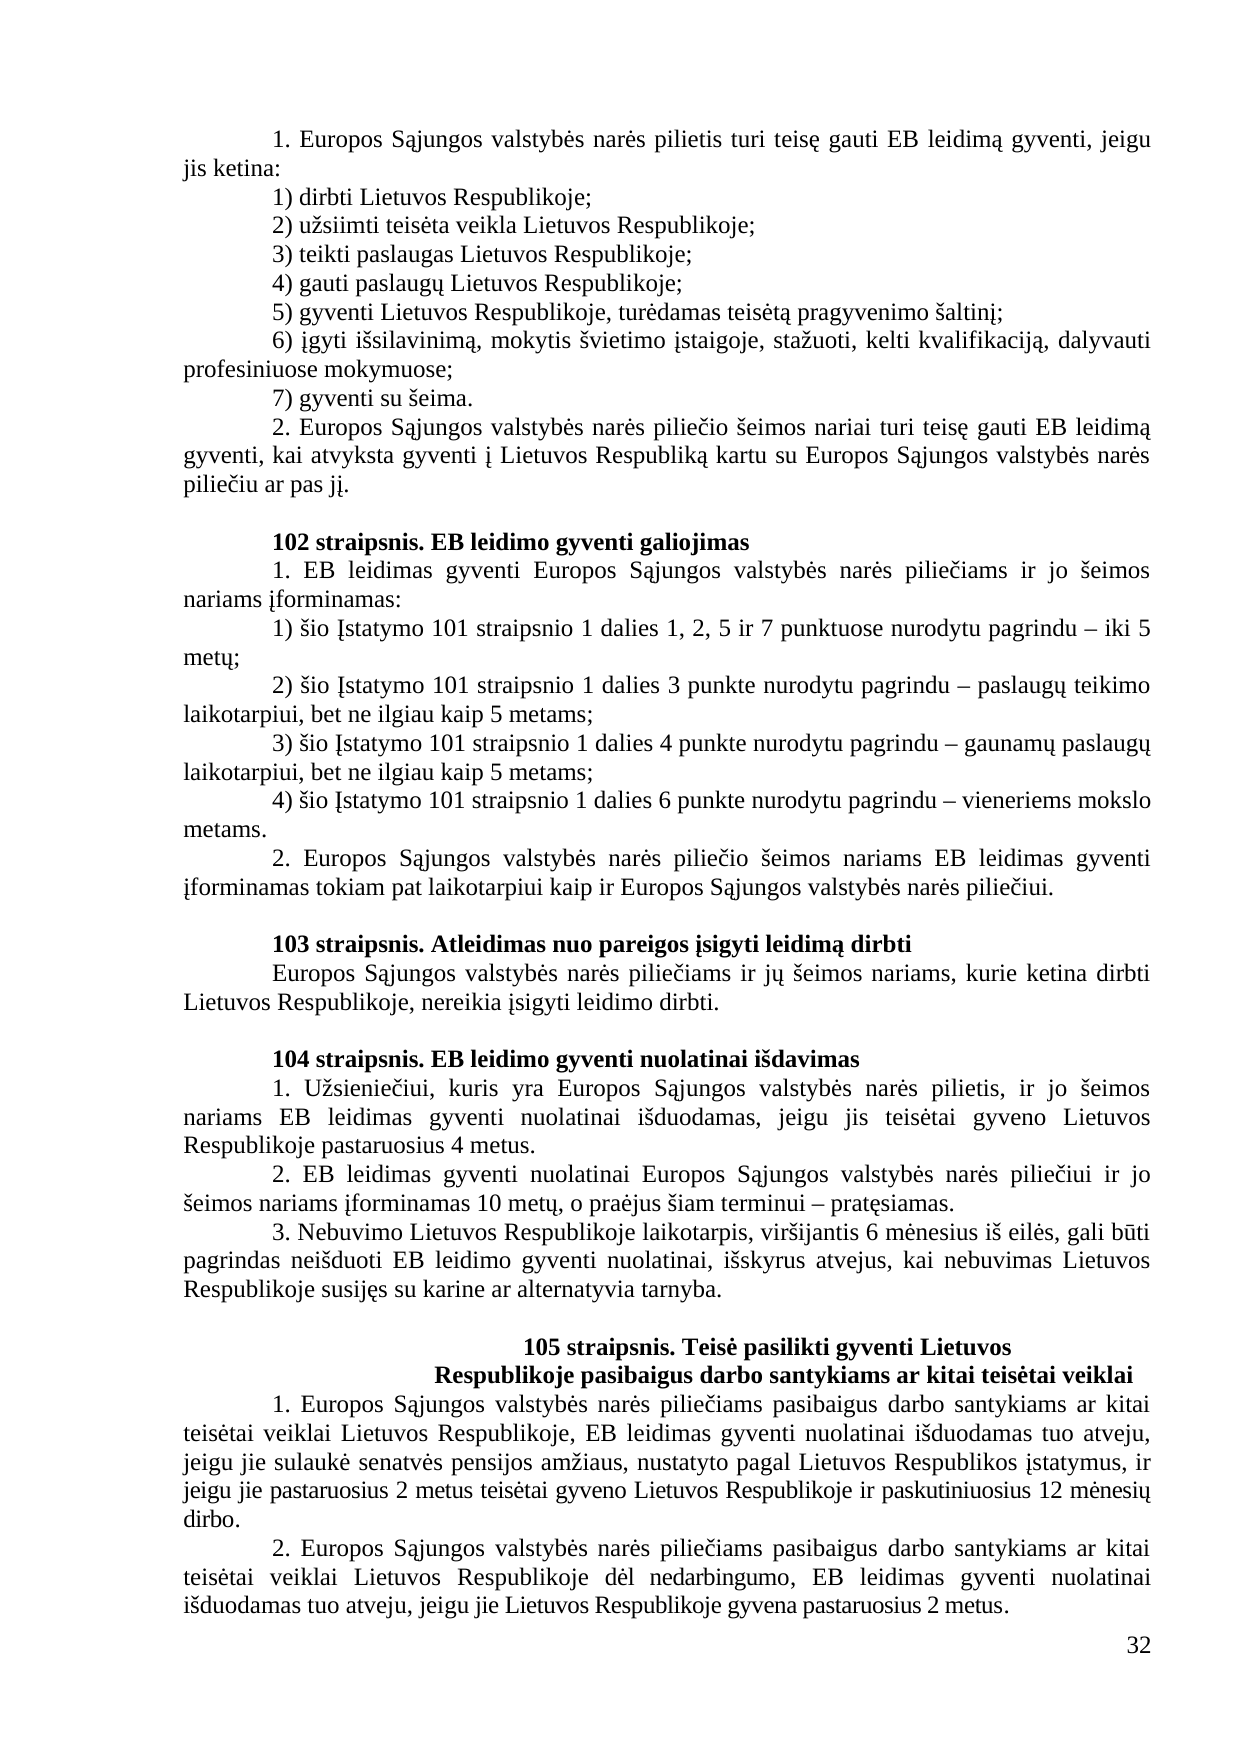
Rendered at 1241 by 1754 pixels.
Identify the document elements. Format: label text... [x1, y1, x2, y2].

text 104 straipsnis. EB leidimo gyventi nuolatinai išdavimas [183, 1044, 1152, 1073]
text 102 straipsnis. EB leidimo gyventi galiojimas [183, 527, 1152, 555]
text 6) įgyti išsilavinimą, mokytis švietimo įstaigoje, stažuoti, kelti kvalifikaciją, dalyvauti profesiniuose mokymuose; [183, 325, 1152, 383]
text 1) šio Įstatymo 101 straipsnio 1 dalies 1, 2, 5 ir 7 punktuose nurodytu pagrindu – iki 5 metų; [183, 613, 1152, 670]
text 2. Europos Sąjungos valstybės narės piliečio šeimos nariams EB leidimas gyventi įforminamas tokiam pat laikotarpiui kaip ir Europos Sąjungos valstybės narės piliečiui. [183, 843, 1152, 900]
text 103 straipsnis. Atleidimas nuo pareigos įsigyti leidimą dirbti [183, 929, 1152, 958]
text 4) šio Įstatymo 101 straipsnio 1 dalies 6 punkte nurodytu pagrindu – vieneriems mokslo metams. [183, 785, 1152, 843]
text 1. Užsieniečiui, kuris yra Europos Sąjungos valstybės narės pilietis, ir jo šeimos nariams EB leidimas gyventi nuolatinai išduodamas, jeigu jis teisėtai gyveno Lietuvos Respublikoje pastaruosius 4 metus. [183, 1073, 1152, 1159]
text 1. EB leidimas gyventi Europos Sąjungos valstybės narės piliečiams ir jo šeimos nariams įforminamas: [183, 555, 1152, 613]
text 7) gyventi su šeima. [183, 383, 1152, 412]
text Europos Sąjungos valstybės narės piliečiams ir jų šeimos nariams, kurie ketina dirbti Lietuvos Respublikoje, nereikia įsigyti leidimo dirbti. [183, 958, 1152, 1015]
text 1) dirbti Lietuvos Respublikoje; [183, 182, 1152, 210]
text 1. Europos Sąjungos valstybės narės piliečiams pasibaigus darbo santykiams ar kitai teisėtai veiklai Lietuvos Respublikoje, EB leidimas gyventi nuolatinai išduodamas tuo atveju, jeigu jie sulaukė senatvės pensijos amžiaus, nustatyto pagal Lietuvos Respublikos įstatymus, ir jeigu jie pastaruosius 2 metus teisėtai gyveno Lietuvos Respublikoje ir paskutiniuosius 12 mėnesių dirbo. [183, 1389, 1152, 1533]
text 3. Nebuvimo Lietuvos Respublikoje laikotarpis, viršijantis 6 mėnesius iš eilės, gali būti pagrindas neišduoti EB leidimo gyventi nuolatinai, išskyrus atvejus, kai nebuvimas Lietuvos Respublikoje susijęs su karine ar alternatyvia tarnyba. [183, 1217, 1152, 1303]
text 2) šio Įstatymo 101 straipsnio 1 dalies 3 punkte nurodytu pagrindu – paslaugų teikimo laikotarpiui, bet ne ilgiau kaip 5 metams; [183, 670, 1152, 728]
text 5) gyventi Lietuvos Respublikoje, turėdamas teisėtą pragyvenimo šaltinį; [183, 297, 1152, 325]
text 2. Europos Sąjungos valstybės narės piliečio šeimos nariai turi teisę gauti EB leidimą gyventi, kai atvyksta gyventi į Lietuvos Respubliką kartu su Europos Sąjungos valstybės narės piliečiu ar pas jį. [183, 412, 1152, 498]
text 1. Europos Sąjungos valstybės narės pilietis turi teisę gauti EB leidimą gyventi, jeigu jis ketina: [183, 124, 1152, 182]
text 105 straipsnis. Teisė pasilikti gyventi Lietuvos Respublikoje pasibaigus darbo santykiams ar kitai teisėtai veiklai [434, 1332, 1152, 1389]
text 3) šio Įstatymo 101 straipsnio 1 dalies 4 punkte nurodytu pagrindu – gaunamų paslaugų laikotarpiui, bet ne ilgiau kaip 5 metams; [183, 728, 1152, 785]
text 3) teikti paslaugas Lietuvos Respublikoje; [183, 239, 1152, 268]
text 4) gauti paslaugų Lietuvos Respublikoje; [183, 268, 1152, 297]
text 2. Europos Sąjungos valstybės narės piliečiams pasibaigus darbo santykiams ar kitai teisėtai veiklai Lietuvos Respublikoje dėl nedarbingumo, EB leidimas gyventi nuolatinai išduodamas tuo atveju, jeigu jie Lietuvos Respublikoje gyvena pastaruosius 2 metus. [183, 1533, 1152, 1619]
text 2) užsiimti teisėta veikla Lietuvos Respublikoje; [183, 210, 1152, 239]
text 2. EB leidimas gyventi nuolatinai Europos Sąjungos valstybės narės piliečiui ir jo šeimos nariams įforminamas 10 metų, o praėjus šiam terminui – pratęsiamas. [183, 1159, 1152, 1217]
